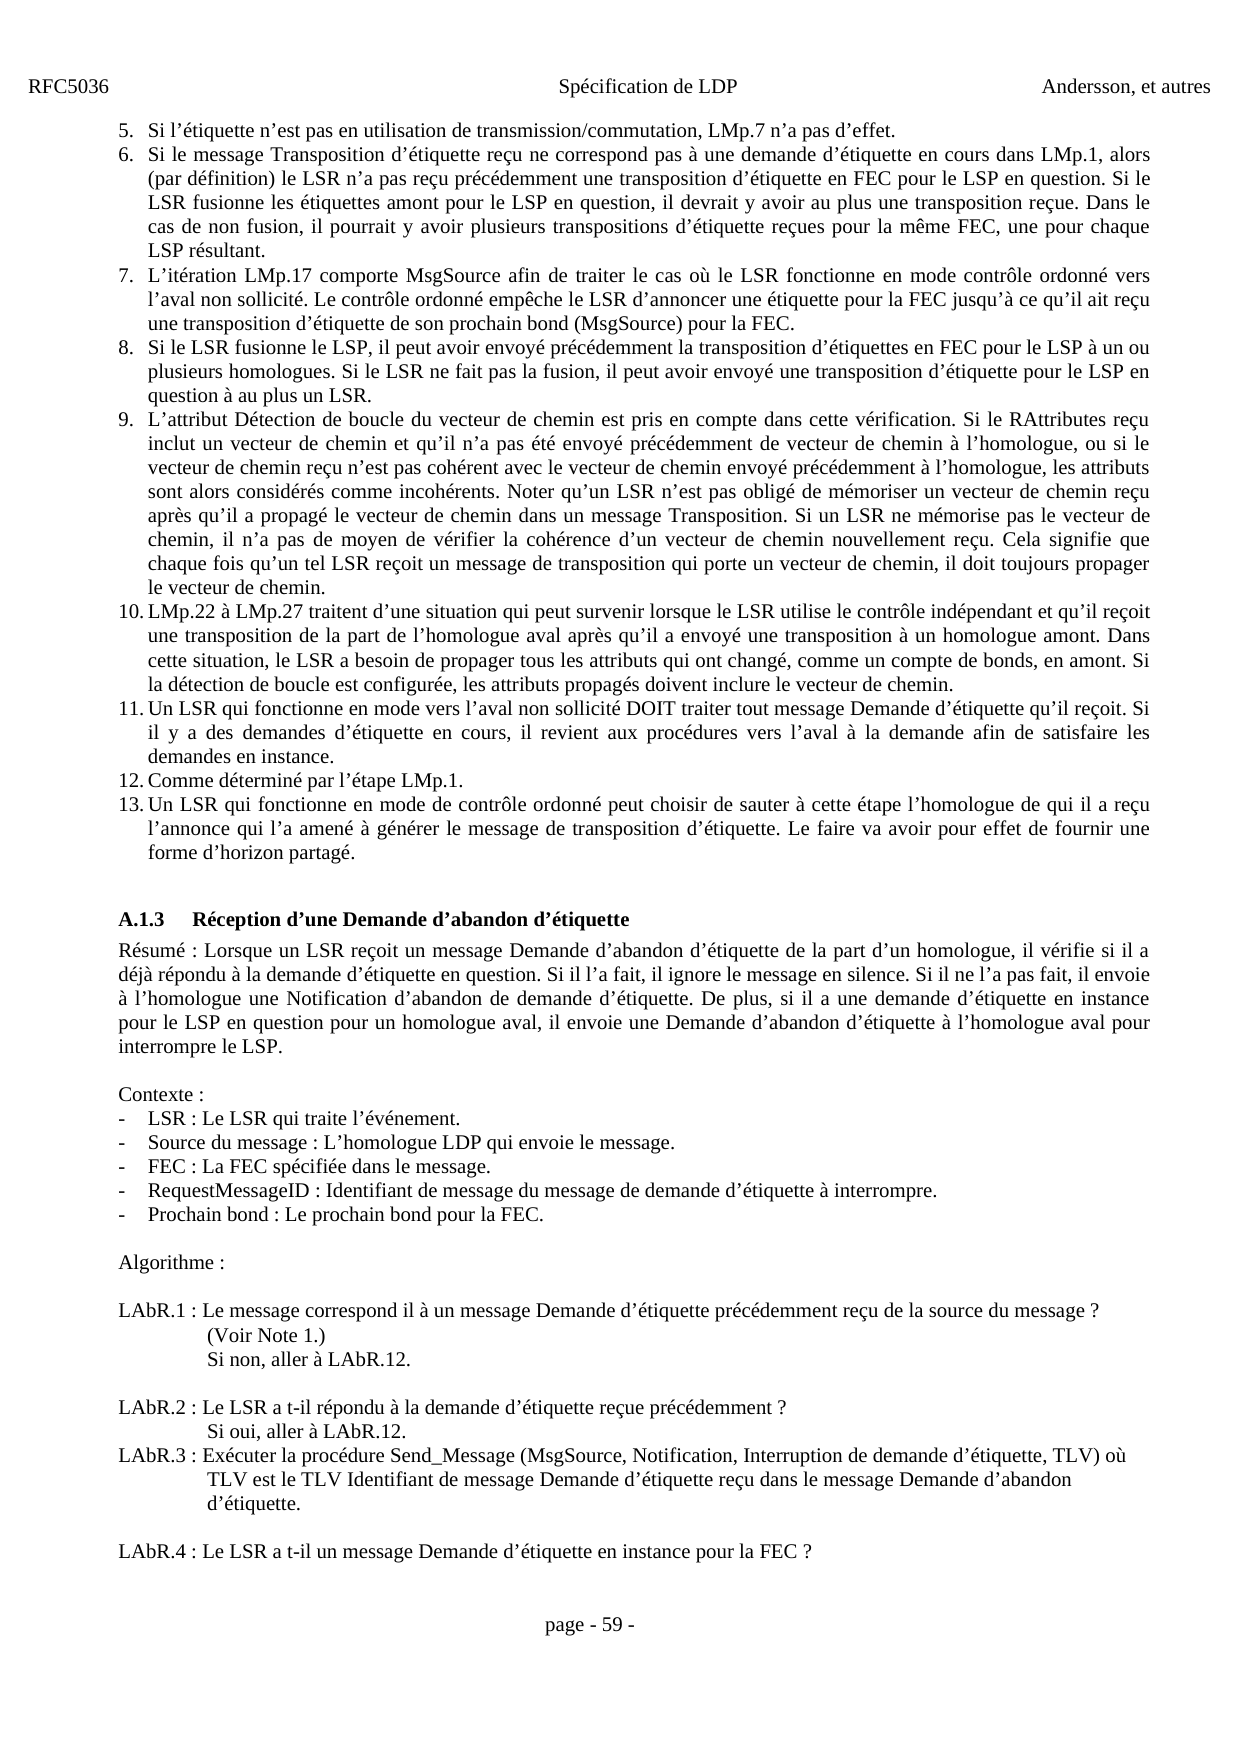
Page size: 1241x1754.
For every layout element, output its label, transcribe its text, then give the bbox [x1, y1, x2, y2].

text Algorithme : [118, 1250, 1152, 1274]
text 5. Si l’étiquette n’est pas en utilisation de transmission/commutation, LMp.7 n’a pas d’effet. [118, 118, 1152, 142]
text - Source du message : L’homologue LDP qui envoie le message. [118, 1130, 1152, 1154]
text 9. L’attribut Détection de boucle du vecteur de chemin est pris en compte dans cette vérification. Si le RAttributes reçu inclut un vecteur de chemin et qu’il n’a pas été envoyé précédemment de vecteur de chemin à l’homologue, ou si le vecteur de chemin reçu n’est pas cohérent avec le vecteur de chemin envoyé précédemment à l’homologue, les attributs sont alors considérés comme incohérents. Noter qu’un LSR n’est pas obligé de mémoriser un vecteur de chemin reçu après qu’il a propagé le vecteur de chemin dans un message Transposition. Si un LSR ne mémorise pas le vecteur de chemin, il n’a pas de moyen de vérifier la cohérence d’un vecteur de chemin nouvellement reçu. Cela signifie que chaque fois qu’un tel LSR reçoit un message de transposition qui porte un vecteur de chemin, il doit toujours propager le vecteur de chemin. [118, 407, 1152, 599]
text Si oui, aller à LAbR.12. [118, 1419, 1152, 1443]
text - Prochain bond : Le prochain bond pour la FEC. [118, 1202, 1152, 1226]
text LAbR.4 : Le LSR a t-il un message Demande d’étiquette en instance pour la FEC ? [118, 1539, 1152, 1563]
text - FEC : La FEC spécifiée dans le message. [118, 1154, 1152, 1178]
text (Voir Note 1.) [207, 1322, 1152, 1347]
text - RequestMessageID : Identifiant de message du message de demande d’étiquette à interrompre. [118, 1178, 1152, 1202]
text 10. LMp.22 à LMp.27 traitent d’une situation qui peut survenir lorsque le LSR utilise le contrôle indépendant et qu’il reçoit une transposition de la part de l’homologue aval après qu’il a envoyé une transposition à un homologue amont. Dans cette situation, le LSR a besoin de propager tous les attributs qui ont changé, comme un compte de bonds, en amont. Si la détection de boucle est configurée, les attributs propagés doivent inclure le vecteur de chemin. [118, 599, 1152, 696]
text 12. Comme déterminé par l’étape LMp.1. [118, 768, 1152, 792]
text LAbR.1 : Le message correspond il à un message Demande d’étiquette précédemment reçu de la source du message ? [118, 1298, 1152, 1322]
text 6. Si le message Transposition d’étiquette reçu ne correspond pas à une demande d’étiquette en cours dans LMp.1, alors (par définition) le LSR n’a pas reçu précédemment une transposition d’étiquette en FEC pour le LSP en question. Si le LSR fusionne les étiquettes amont pour le LSP en question, il devrait y avoir au plus une transposition reçue. Dans le cas de non fusion, il pourrait y avoir plusieurs transpositions d’étiquette reçues pour la même FEC, une pour chaque LSP résultant. [118, 142, 1152, 262]
text Résumé : Lorsque un LSR reçoit un message Demande d’abandon d’étiquette de la part d’un homologue, il vérifie si il a déjà répondu à la demande d’étiquette en question. Si il l’a fait, il ignore le message en silence. Si il ne l’a pas fait, il envoie à l’homologue une Notification d’abandon de demande d’étiquette. De plus, si il a une demande d’étiquette en instance pour le LSP en question pour un homologue aval, il envoie une Demande d’abandon d’étiquette à l’homologue aval pour interrompre le LSP. [118, 937, 1152, 1058]
text 8. Si le LSR fusionne le LSP, il peut avoir envoyé précédemment la transposition d’étiquettes en FEC pour le LSP à un ou plusieurs homologues. Si le LSR ne fait pas la fusion, il peut avoir envoyé une transposition d’étiquette pour le LSP en question à au plus un LSR. [118, 335, 1152, 407]
text - LSR : Le LSR qui traite l’événement. [118, 1106, 1152, 1130]
text LAbR.3 : Exécuter la procédure Send_Message (MsgSource, Notification, Interruption de demande d’étiquette, TLV) où TLV est le TLV Identifiant de message Demande d’étiquette reçu dans le message Demande d’abandon d’étiquette. [118, 1443, 1152, 1515]
text 7. L’itération LMp.17 comporte MsgSource afin de traiter le cas où le LSR fonctionne en mode contrôle ordonné vers l’aval non sollicité. Le contrôle ordonné empêche le LSR d’annoncer une étiquette pour la FEC jusqu’à ce qu’il ait reçu une transposition d’étiquette de son prochain bond (MsgSource) pour la FEC. [118, 262, 1152, 335]
subtitle A.1.3 Réception d’une Demande d’abandon d’étiquette [118, 907, 1152, 931]
text 13. Un LSR qui fonctionne en mode de contrôle ordonné peut choisir de sauter à cette étape l’homologue de qui il a reçu l’annonce qui l’a amené à générer le message de transposition d’étiquette. Le faire va avoir pour effet de fournir une forme d’horizon partagé. [118, 792, 1152, 864]
text LAbR.2 : Le LSR a t-il répondu à la demande d’étiquette reçue précédemment ? [118, 1395, 1152, 1419]
text Si non, aller à LAbR.12. [118, 1347, 1152, 1371]
text Contexte : [118, 1082, 1152, 1106]
text 11. Un LSR qui fonctionne en mode vers l’aval non sollicité DOIT traiter tout message Demande d’étiquette qu’il reçoit. Si il y a des demandes d’étiquette en cours, il revient aux procédures vers l’aval à la demande afin de satisfaire les demandes en instance. [118, 696, 1152, 768]
